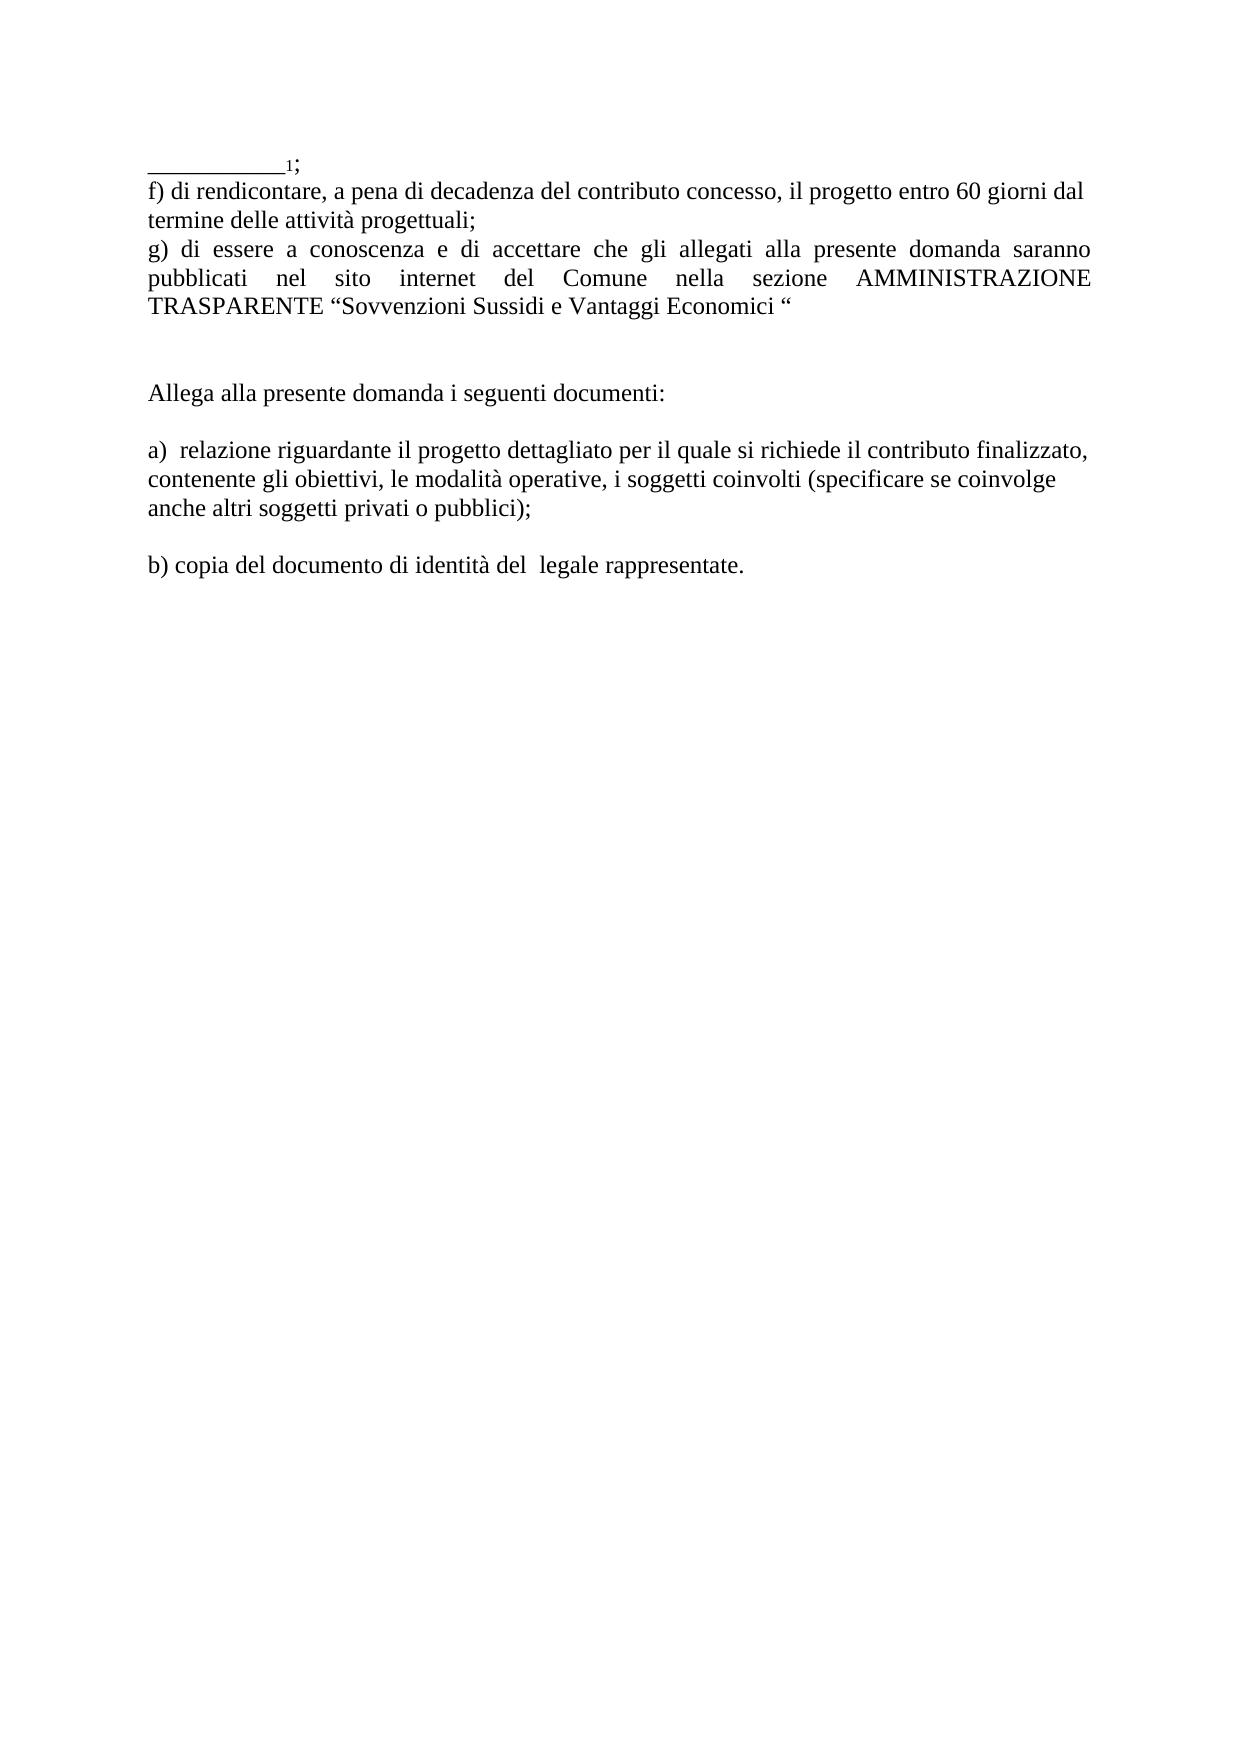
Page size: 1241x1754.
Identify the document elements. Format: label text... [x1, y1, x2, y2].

text termine delle attività progettuali; [148, 205, 1092, 234]
text a) relazione riguardante il progetto dettagliato per il quale si richiede il contributo finalizzato, contenente gli obiettivi, le modalità operative, i soggetti coinvolti (specificare se coinvolge anche altri soggetti privati o pubblici); [148, 435, 1092, 521]
text b) copia del documento di identità del legale rappresentate. [148, 550, 1092, 579]
text ___________1; [148, 148, 1092, 176]
text f) di rendicontare, a pena di decadenza del contributo concesso, il progetto entro 60 giorni dal [148, 176, 1092, 205]
text g) di essere a conoscenza e di accettare che gli allegati alla presente domanda saranno pubblicati nel sito internet del Comune nella sezione AMMINISTRAZIONE TRASPARENTE “Sovvenzioni Sussidi e Vantaggi Economici “ [148, 234, 1092, 320]
text Allega alla presente domanda i seguenti documenti: [148, 378, 1092, 406]
